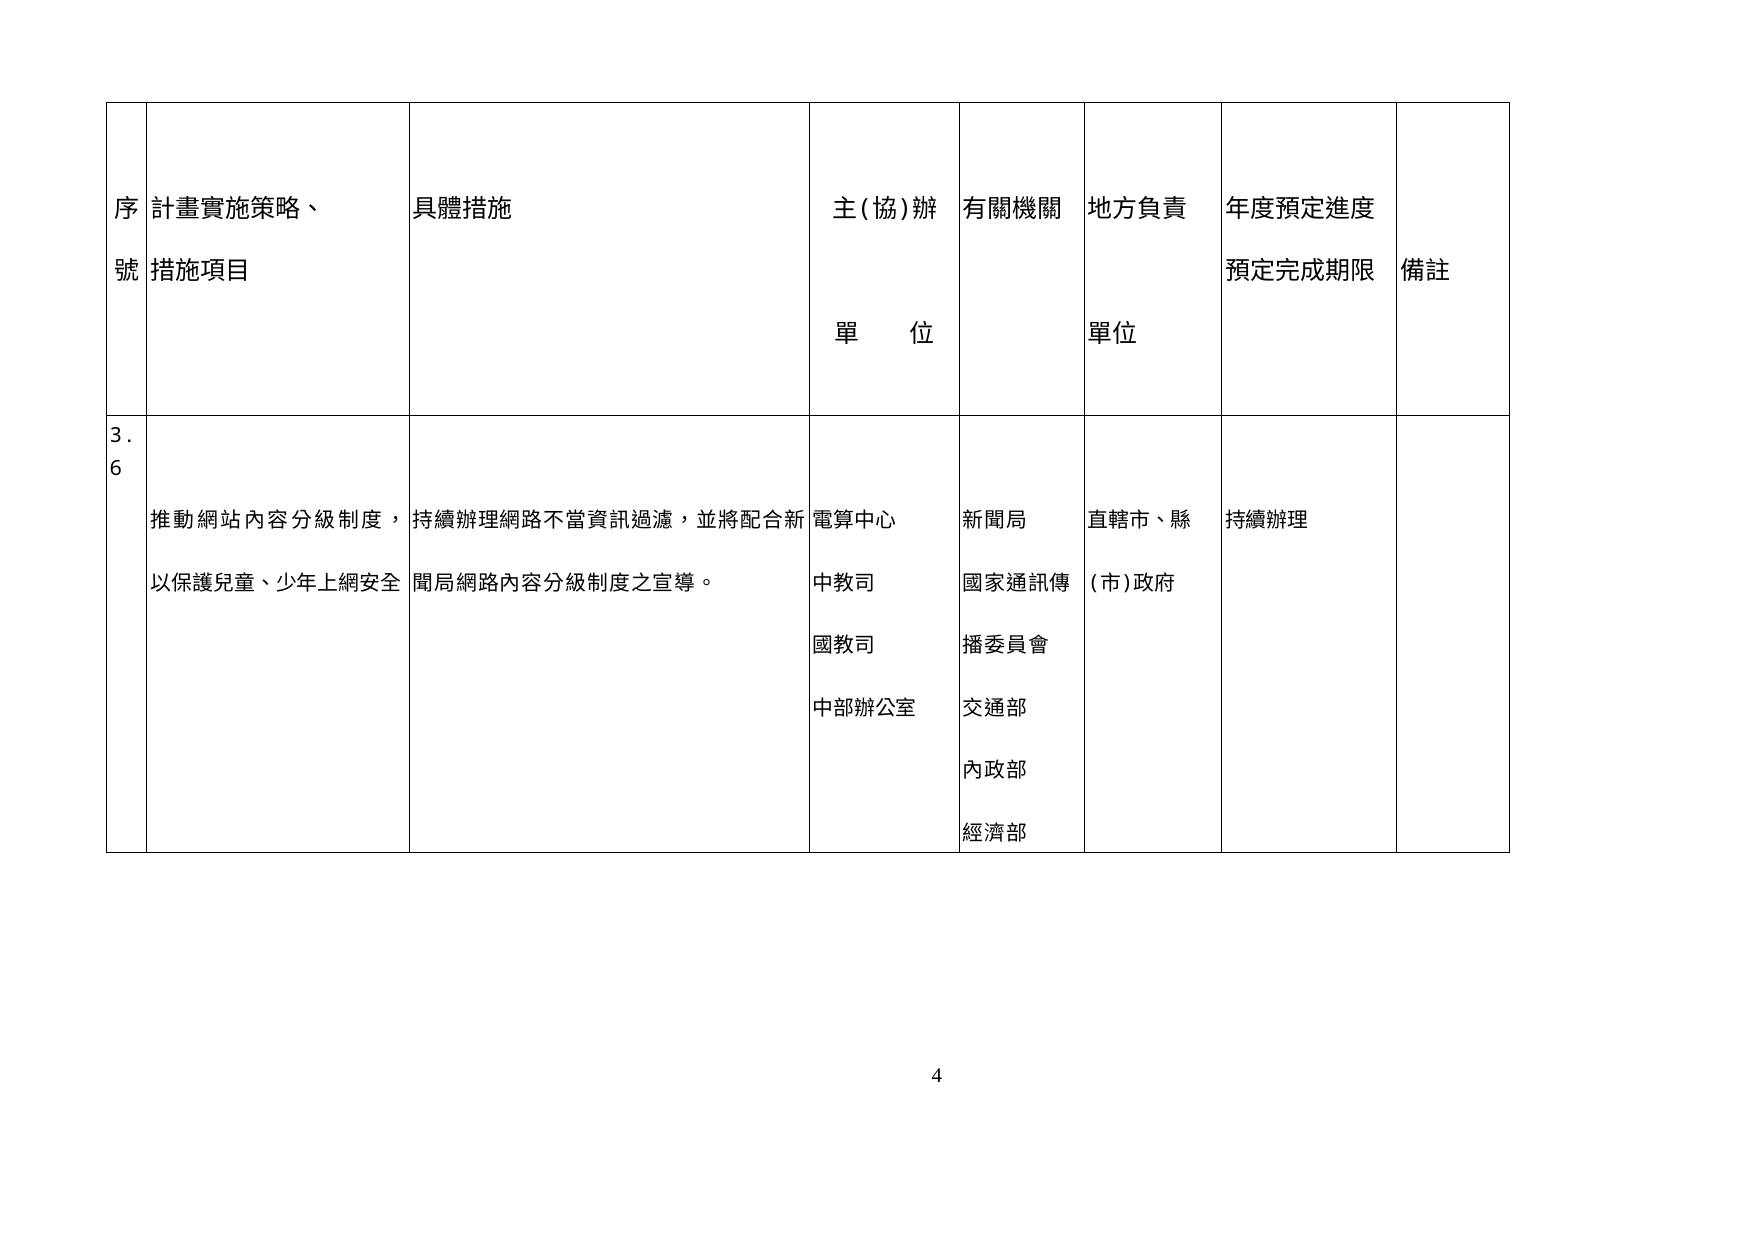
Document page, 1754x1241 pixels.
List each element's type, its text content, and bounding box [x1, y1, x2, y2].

table_header 計畫實施策略、 措施項目 [147, 103, 409, 414]
table_cell [1397, 416, 1509, 852]
table_header 地方負責 單位 [1085, 103, 1221, 414]
table_cell 持續辦理網路不當資訊過濾，並將配合新聞局網路內容分級制度之宣導。 [410, 416, 809, 852]
table_header 備註 [1397, 103, 1509, 414]
table_header 年度預定進度預定完成期限 [1222, 103, 1396, 414]
table_header 具體措施 [410, 103, 809, 414]
table_cell 6 [107, 416, 146, 852]
table_cell 電算中心 中教司 國教司 中部辦公室 [810, 416, 959, 852]
table_header 有關機關 [960, 103, 1084, 414]
table_header 主(協)辦 單 位 [810, 103, 959, 414]
table_cell 直轄市、縣(市)政府 [1085, 416, 1221, 852]
table_cell 新聞局 國家通訊傳播委員會 交通部 內政部 經濟部 [960, 416, 1084, 852]
table_cell 推動網站內容分級制度，以保護兒童、少年上網安全 [147, 416, 409, 852]
table_header 序 號 [107, 103, 146, 414]
table_cell 持續辦理 [1222, 416, 1396, 852]
